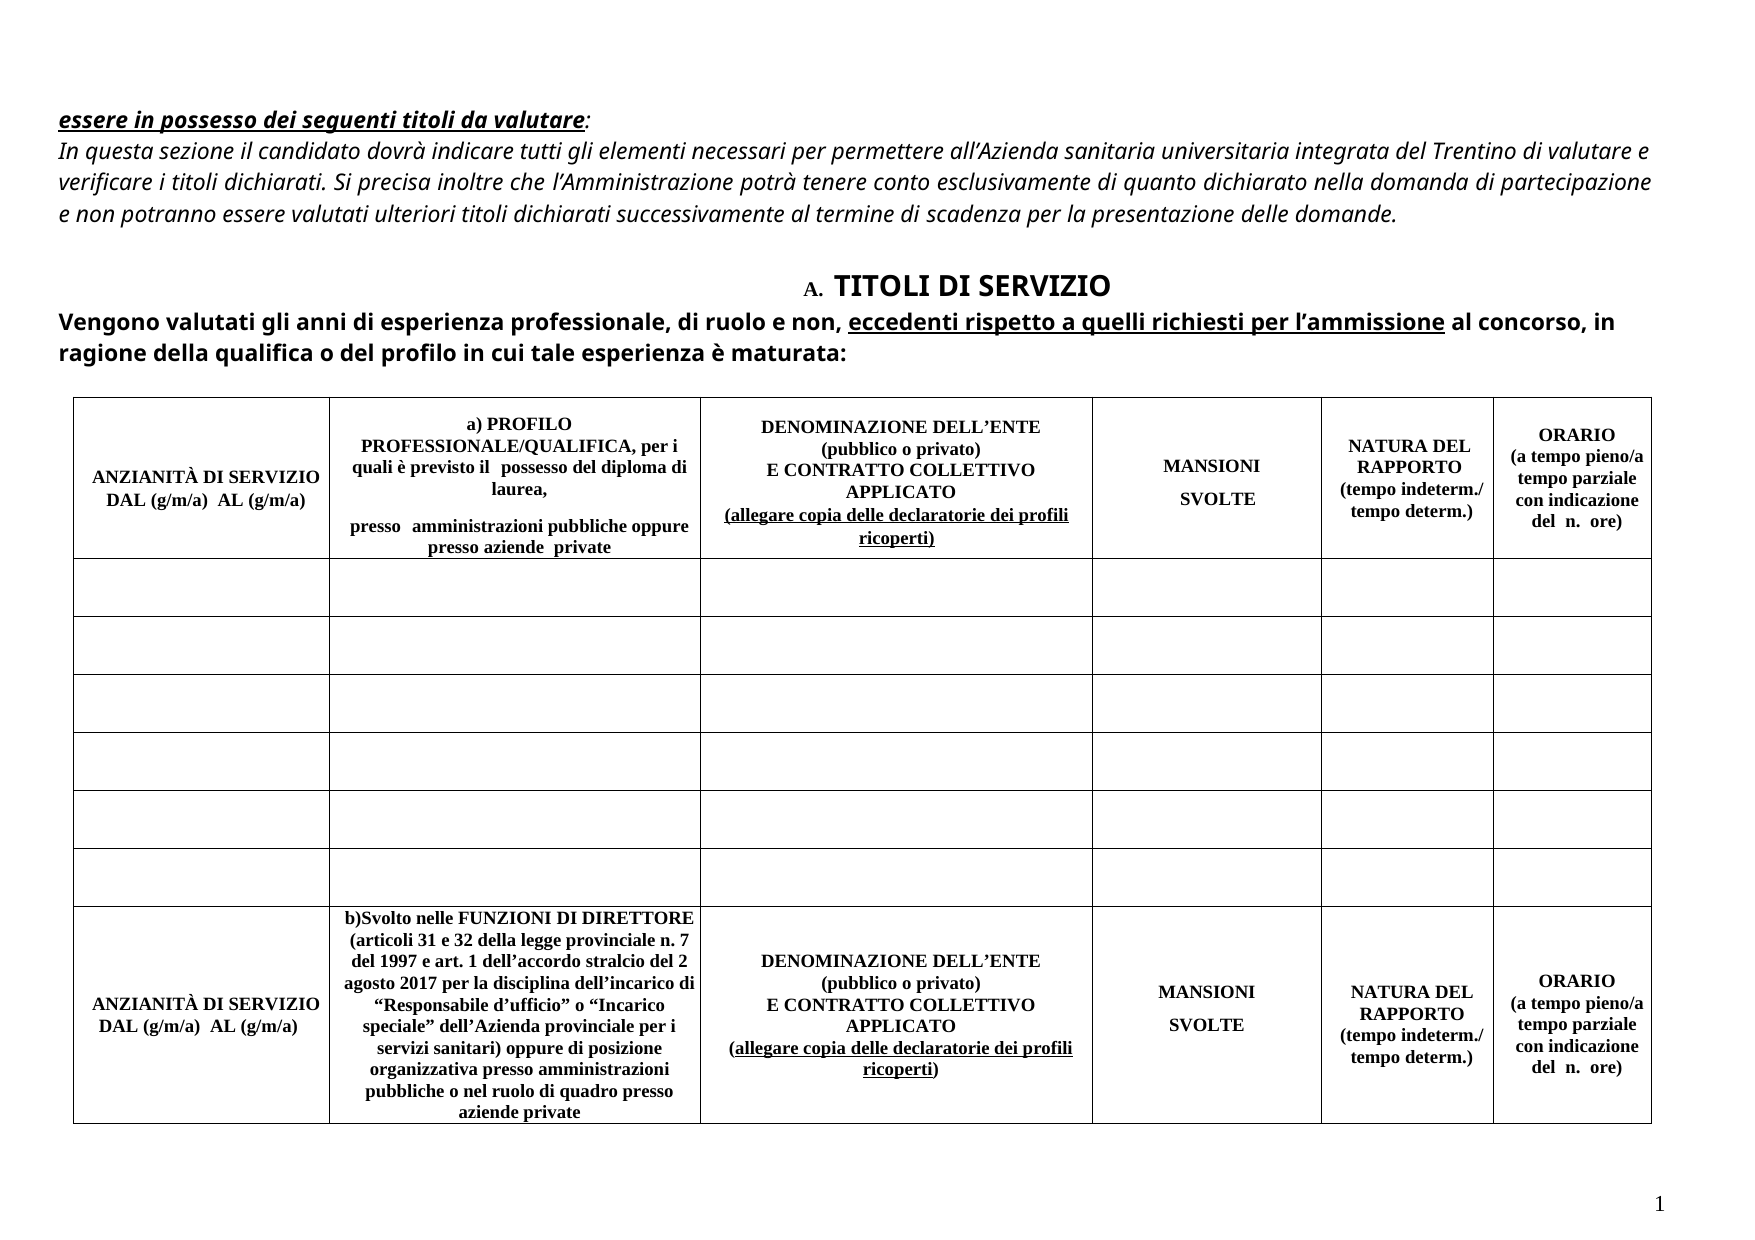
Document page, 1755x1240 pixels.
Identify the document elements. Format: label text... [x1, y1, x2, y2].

table_cell [74, 675, 329, 732]
table_cell MANSIONI SVOLTE [1093, 907, 1321, 1123]
table_cell [1494, 791, 1651, 848]
table_cell [701, 675, 1092, 732]
text Vengono valutati gli anni di esperienza professionale, di ruolo e non, eccedenti rispetto a quelli richiesti per l’ammissione al concorso, in ragione della qualifica o del profilo in cui tale esperienza è maturata: [58, 305, 1652, 368]
table_cell [74, 849, 329, 906]
table_cell [330, 559, 700, 616]
table_cell [701, 617, 1092, 674]
table_cell [74, 617, 329, 674]
table_cell [1494, 559, 1651, 616]
table_cell [74, 733, 329, 790]
table_cell [1093, 791, 1321, 848]
table_cell ANZIANITÀ DI SERVIZIO DAL (g/m/a) AL (g/m/a) [74, 907, 329, 1123]
table_cell [74, 791, 329, 848]
table_cell [1322, 617, 1493, 674]
table_cell [330, 733, 700, 790]
table_cell [1093, 675, 1321, 732]
table_cell [1093, 733, 1321, 790]
table_cell [701, 733, 1092, 790]
table_cell [330, 849, 700, 906]
table_cell [1322, 675, 1493, 732]
table_header a) PROFILO PROFESSIONALE/QUALIFICA, per i quali è previsto il possesso del diploma di laurea, presso amministrazioni pubbliche oppure presso aziende private [330, 398, 700, 558]
table_cell [1093, 849, 1321, 906]
table_cell [701, 559, 1092, 616]
text In questa sezione il candidato dovrà indicare tutti gli elementi necessari per permettere all’Azienda sanitaria universitaria integrata del Trentino di valutare e verificare i titoli dichiarati. Si precisa inoltre che l’Amministrazione potrà tenere conto esclusivamente di quanto dichiarato nella domanda di partecipazione e non potranno essere valutati ulteriori titoli dichiarati successivamente al termine di scadenza per la presentazione delle domande. [58, 135, 1655, 229]
table_cell [1322, 791, 1493, 848]
table_cell [1093, 559, 1321, 616]
text essere in possesso dei seguenti titoli da valutare: [58, 104, 1655, 135]
table_header DENOMINAZIONE DELL’ENTE (pubblico o privato) E CONTRATTO COLLETTIVO APPLICATO (allegare copia delle declaratorie dei profili ricoperti) [701, 398, 1092, 558]
table_cell [1322, 559, 1493, 616]
table_header MANSIONI SVOLTE [1093, 398, 1321, 558]
table_cell [1093, 617, 1321, 674]
table_cell [1494, 733, 1651, 790]
table_cell [1494, 849, 1651, 906]
table_cell [1494, 617, 1651, 674]
list TITOLI DI SERVIZIO [803, 266, 1652, 305]
table_cell DENOMINAZIONE DELL’ENTE (pubblico o privato) E CONTRATTO COLLETTIVO APPLICATO (allegare copia delle declaratorie dei profili ricoperti) [701, 907, 1092, 1123]
table_header NATURA DEL RAPPORTO (tempo indeterm./ tempo determ.) [1322, 398, 1493, 558]
table_cell [1322, 733, 1493, 790]
table_cell [330, 617, 700, 674]
table_cell [330, 675, 700, 732]
table_cell [701, 849, 1092, 906]
table_cell ORARIO (a tempo pieno/a tempo parziale con indicazione del n. ore) [1494, 907, 1651, 1123]
table_cell [701, 791, 1092, 848]
table_cell [330, 791, 700, 848]
table_header ANZIANITÀ DI SERVIZIO DAL (g/m/a) AL (g/m/a) [74, 398, 329, 558]
table_header ORARIO (a tempo pieno/a tempo parziale con indicazione del n. ore) [1494, 398, 1651, 558]
table_cell NATURA DEL RAPPORTO (tempo indeterm./ tempo determ.) [1322, 907, 1493, 1123]
table_cell b)Svolto nelle FUNZIONI DI DIRETTORE (articoli 31 e 32 della legge provinciale n. 7 del 1997 e art. 1 dell’accordo stralcio del 2 agosto 2017 per la disciplina dell’incarico di “Responsabile d’ufficio” o “Incarico speciale” dell’Azienda provinciale per i servizi sanitari) oppure di posizione organizzativa presso amministrazioni pubbliche o nel ruolo di quadro presso aziende private [330, 907, 700, 1123]
table_cell [1322, 849, 1493, 906]
table_cell [74, 559, 329, 616]
table_cell [1494, 675, 1651, 732]
